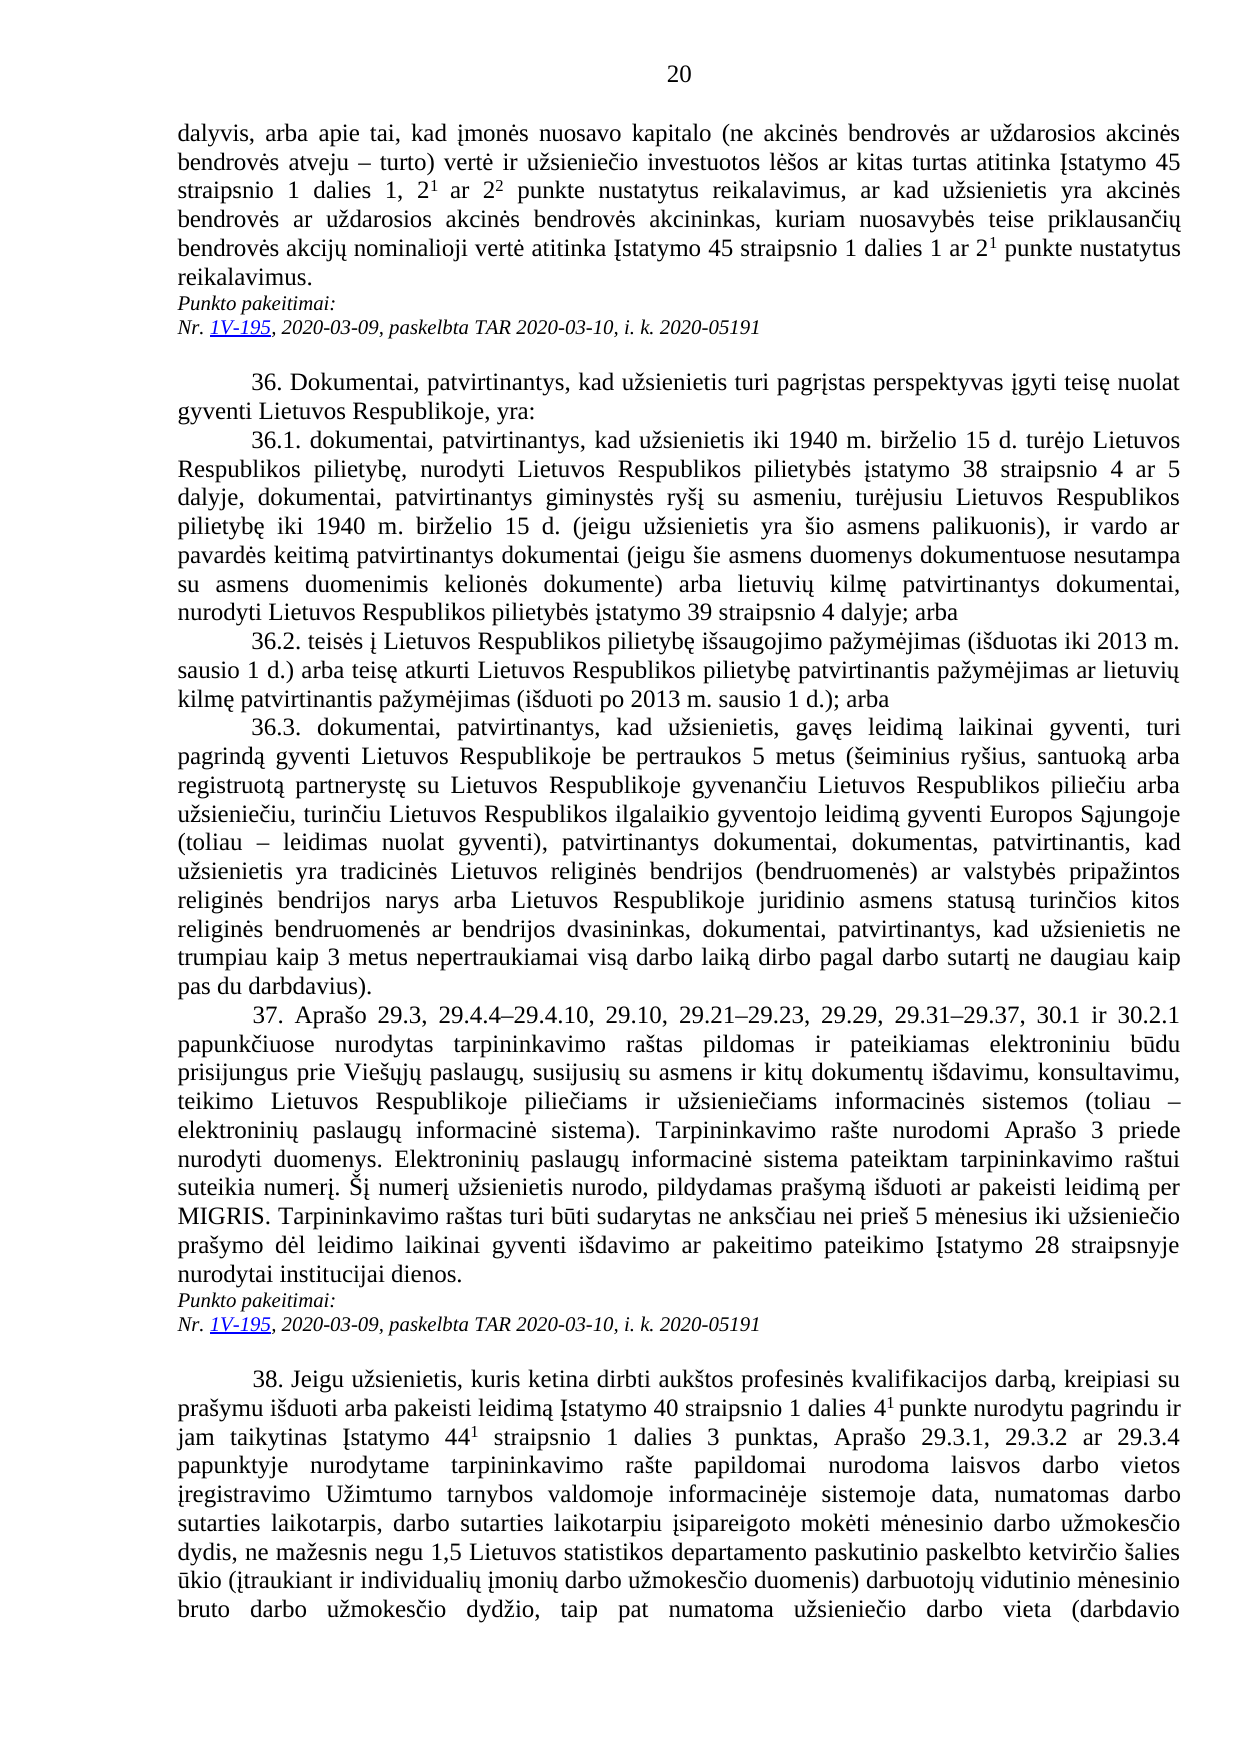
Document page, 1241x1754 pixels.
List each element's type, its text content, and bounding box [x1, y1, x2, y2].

text Nr. 1V-195, 2020-03-09, paskelbta TAR 2020-03-10, i. k. 2020-05191 [177, 315, 1181, 339]
text Nr. 1V-195, 2020-03-09, paskelbta TAR 2020-03-10, i. k. 2020-05191 [177, 1312, 1181, 1336]
text 36.2. teisės į Lietuvos Respublikos pilietybę išsaugojimo pažymėjimas (išduotas iki 2013 m. sausio 1 d.) arba teisę atkurti Lietuvos Respublikos pilietybę patvirtinantis pažymėjimas ar lietuvių kilmę patvirtinantis pažymėjimas (išduoti po 2013 m. sausio 1 d.); arba [177, 626, 1181, 712]
text Punkto pakeitimai: [177, 291, 1181, 315]
text 36.3. dokumentai, patvirtinantys, kad užsienietis, gavęs leidimą laikinai gyventi, turi pagrindą gyventi Lietuvos Respublikoje be pertraukos 5 metus (šeiminius ryšius, santuoką arba registruotą partnerystę su Lietuvos Respublikoje gyvenančiu Lietuvos Respublikos piliečiu arba užsieniečiu, turinčiu Lietuvos Respublikos ilgalaikio gyventojo leidimą gyventi Europos Sąjungoje (toliau – leidimas nuolat gyventi), patvirtinantys dokumentai, dokumentas, patvirtinantis, kad užsienietis yra tradicinės Lietuvos religinės bendrijos (bendruomenės) ar valstybės pripažintos religinės bendrijos narys arba Lietuvos Respublikoje juridinio asmens statusą turinčios kitos religinės bendruomenės ar bendrijos dvasininkas, dokumentai, patvirtinantys, kad užsienietis ne trumpiau kaip 3 metus nepertraukiamai visą darbo laiką dirbo pagal darbo sutartį ne daugiau kaip pas du darbdavius). [177, 712, 1181, 1000]
text Punkto pakeitimai: [177, 1287, 1181, 1312]
text 36. Dokumentai, patvirtinantys, kad užsienietis turi pagrįstas perspektyvas įgyti teisę nuolat gyventi Lietuvos Respublikoje, yra: [177, 367, 1181, 425]
text 37. Aprašo 29.3, 29.4.4–29.4.10, 29.10, 29.21–29.23, 29.29, 29.31–29.37, 30.1 ir 30.2.1 papunkčiuose nurodytas tarpininkavimo raštas pildomas ir pateikiamas elektroniniu būdu prisijungus prie Viešųjų paslaugų, susijusių su asmens ir kitų dokumentų išdavimu, konsultavimu, teikimo Lietuvos Respublikoje piliečiams ir užsieniečiams informacinės sistemos (toliau – elektroninių paslaugų informacinė sistema). Tarpininkavimo rašte nurodomi Aprašo 3 priede nurodyti duomenys. Elektroninių paslaugų informacinė sistema pateiktam tarpininkavimo raštui suteikia numerį. Šį numerį užsienietis nurodo, pildydamas prašymą išduoti ar pakeisti leidimą per MIGRIS. Tarpininkavimo raštas turi būti sudarytas ne anksčiau nei prieš 5 mėnesius iki užsieniečio prašymo dėl leidimo laikinai gyventi išdavimo ar pakeitimo pateikimo Įstatymo 28 straipsnyje nurodytai institucijai dienos. [177, 1000, 1181, 1287]
text 36.1. dokumentai, patvirtinantys, kad užsienietis iki 1940 m. birželio 15 d. turėjo Lietuvos Respublikos pilietybę, nurodyti Lietuvos Respublikos pilietybės įstatymo 38 straipsnio 4 ar 5 dalyje, dokumentai, patvirtinantys giminystės ryšį su asmeniu, turėjusiu Lietuvos Respublikos pilietybę iki 1940 m. birželio 15 d. (jeigu užsienietis yra šio asmens palikuonis), ir vardo ar pavardės keitimą patvirtinantys dokumentai (jeigu šie asmens duomenys dokumentuose nesutampa su asmens duomenimis kelionės dokumente) arba lietuvių kilmę patvirtinantys dokumentai, nurodyti Lietuvos Respublikos pilietybės įstatymo 39 straipsnio 4 dalyje; arba [177, 425, 1181, 626]
text dalyvis, arba apie tai, kad įmonės nuosavo kapitalo (ne akcinės bendrovės ar uždarosios akcinės bendrovės atveju – turto) vertė ir užsieniečio investuotos lėšos ar kitas turtas atitinka Įstatymo 45 straipsnio 1 dalies 1, 21 ar 22 punkte nustatytus reikalavimus, ar kad užsienietis yra akcinės bendrovės ar uždarosios akcinės bendrovės akcininkas, kuriam nuosavybės teise priklausančių bendrovės akcijų nominalioji vertė atitinka Įstatymo 45 straipsnio 1 dalies 1 ar 21 punkte nustatytus reikalavimus. [177, 118, 1181, 291]
text 38. Jeigu užsienietis, kuris ketina dirbti aukštos profesinės kvalifikacijos darbą, kreipiasi su prašymu išduoti arba pakeisti leidimą Įstatymo 40 straipsnio 1 dalies 41 punkte nurodytu pagrindu ir jam taikytinas Įstatymo 441 straipsnio 1 dalies 3 punktas, Aprašo 29.3.1, 29.3.2 ar 29.3.4 papunktyje nurodytame tarpininkavimo rašte papildomai nurodoma laisvos darbo vietos įregistravimo Užimtumo tarnybos valdomoje informacinėje sistemoje data, numatomas darbo sutarties laikotarpis, darbo sutarties laikotarpiu įsipareigoto mokėti mėnesinio darbo užmokesčio dydis, ne mažesnis negu 1,5 Lietuvos statistikos departamento paskutinio paskelbto ketvirčio šalies ūkio (įtraukiant ir individualių įmonių darbo užmokesčio duomenis) darbuotojų vidutinio mėnesinio bruto darbo užmokesčio dydžio, taip pat numatoma užsieniečio darbo vieta (darbdavio [177, 1364, 1181, 1623]
